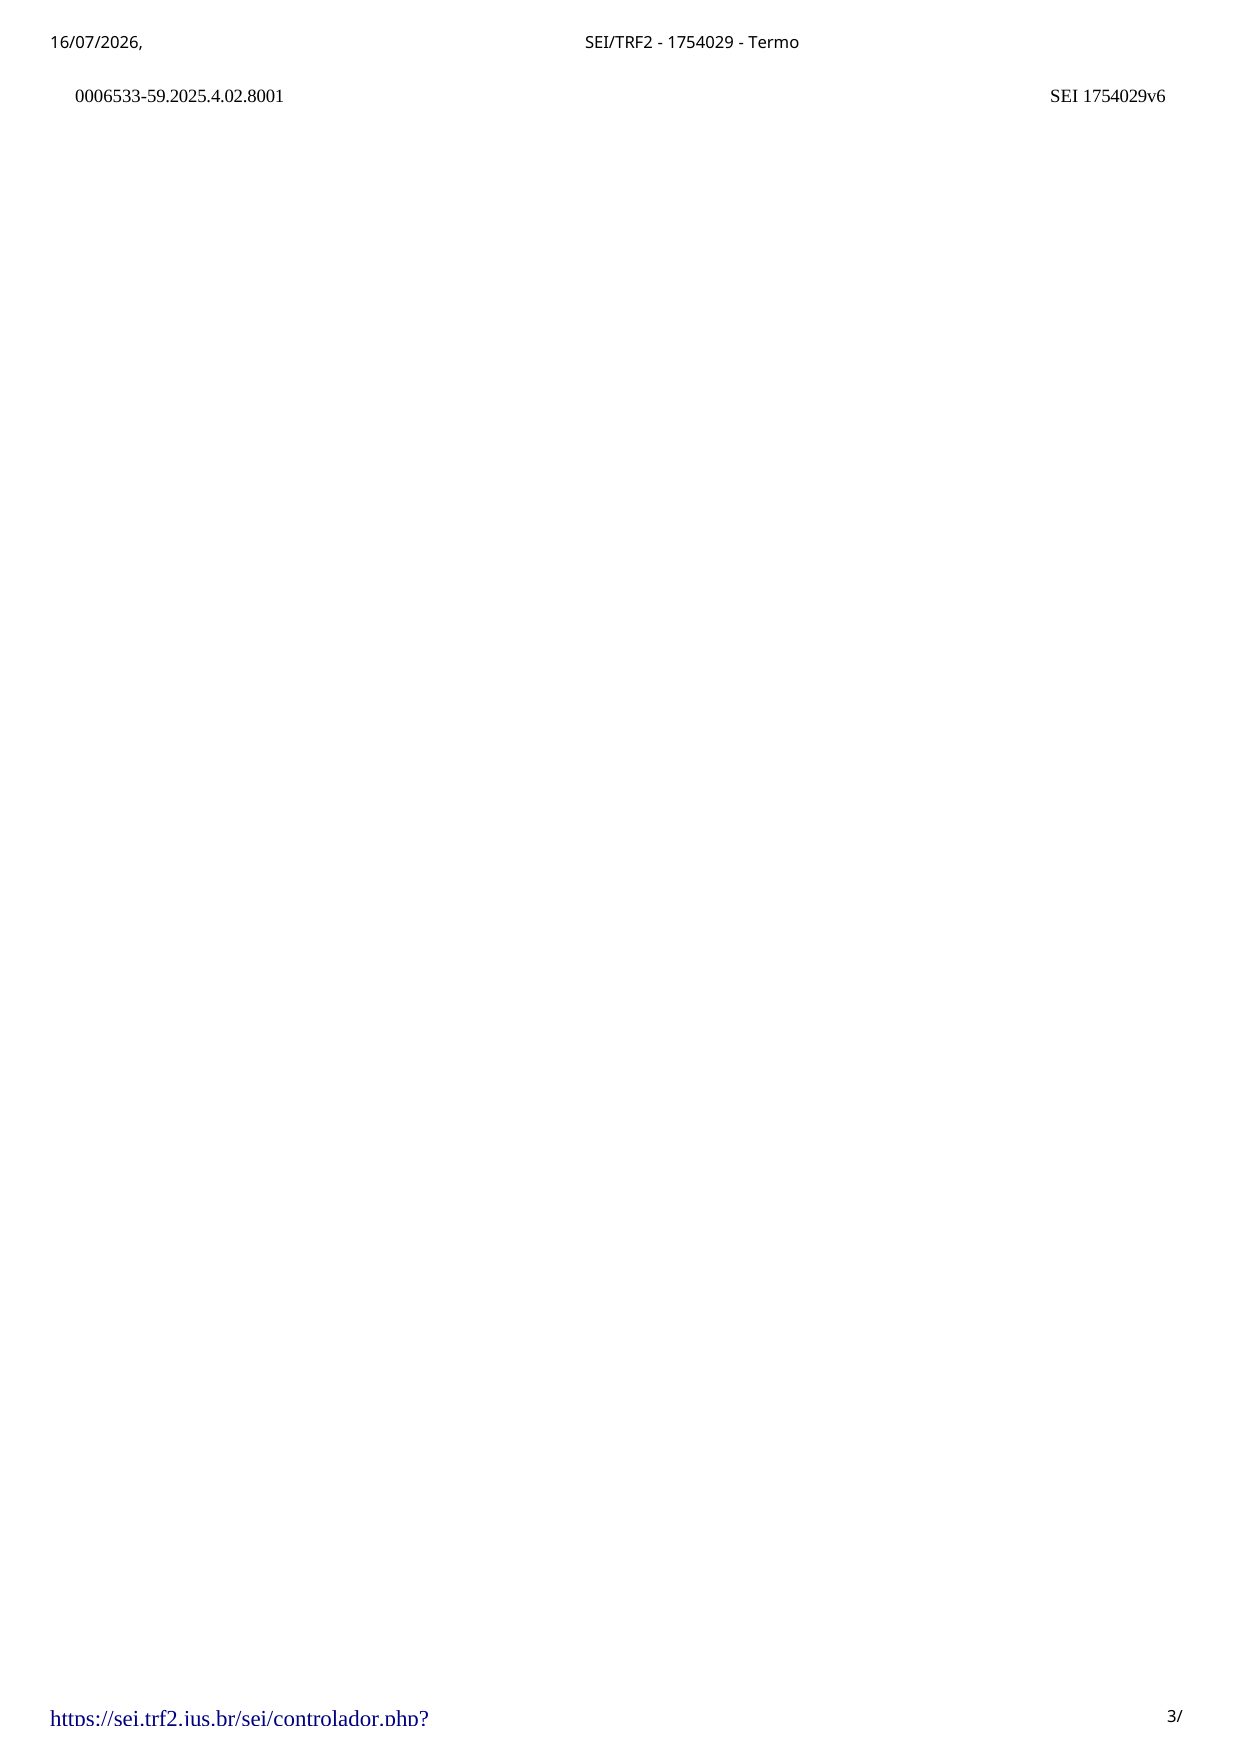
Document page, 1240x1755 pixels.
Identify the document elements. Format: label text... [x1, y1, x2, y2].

text 0006533-59.2025.4.02.8001 SEI 1754029v6 [75, 85, 1181, 107]
